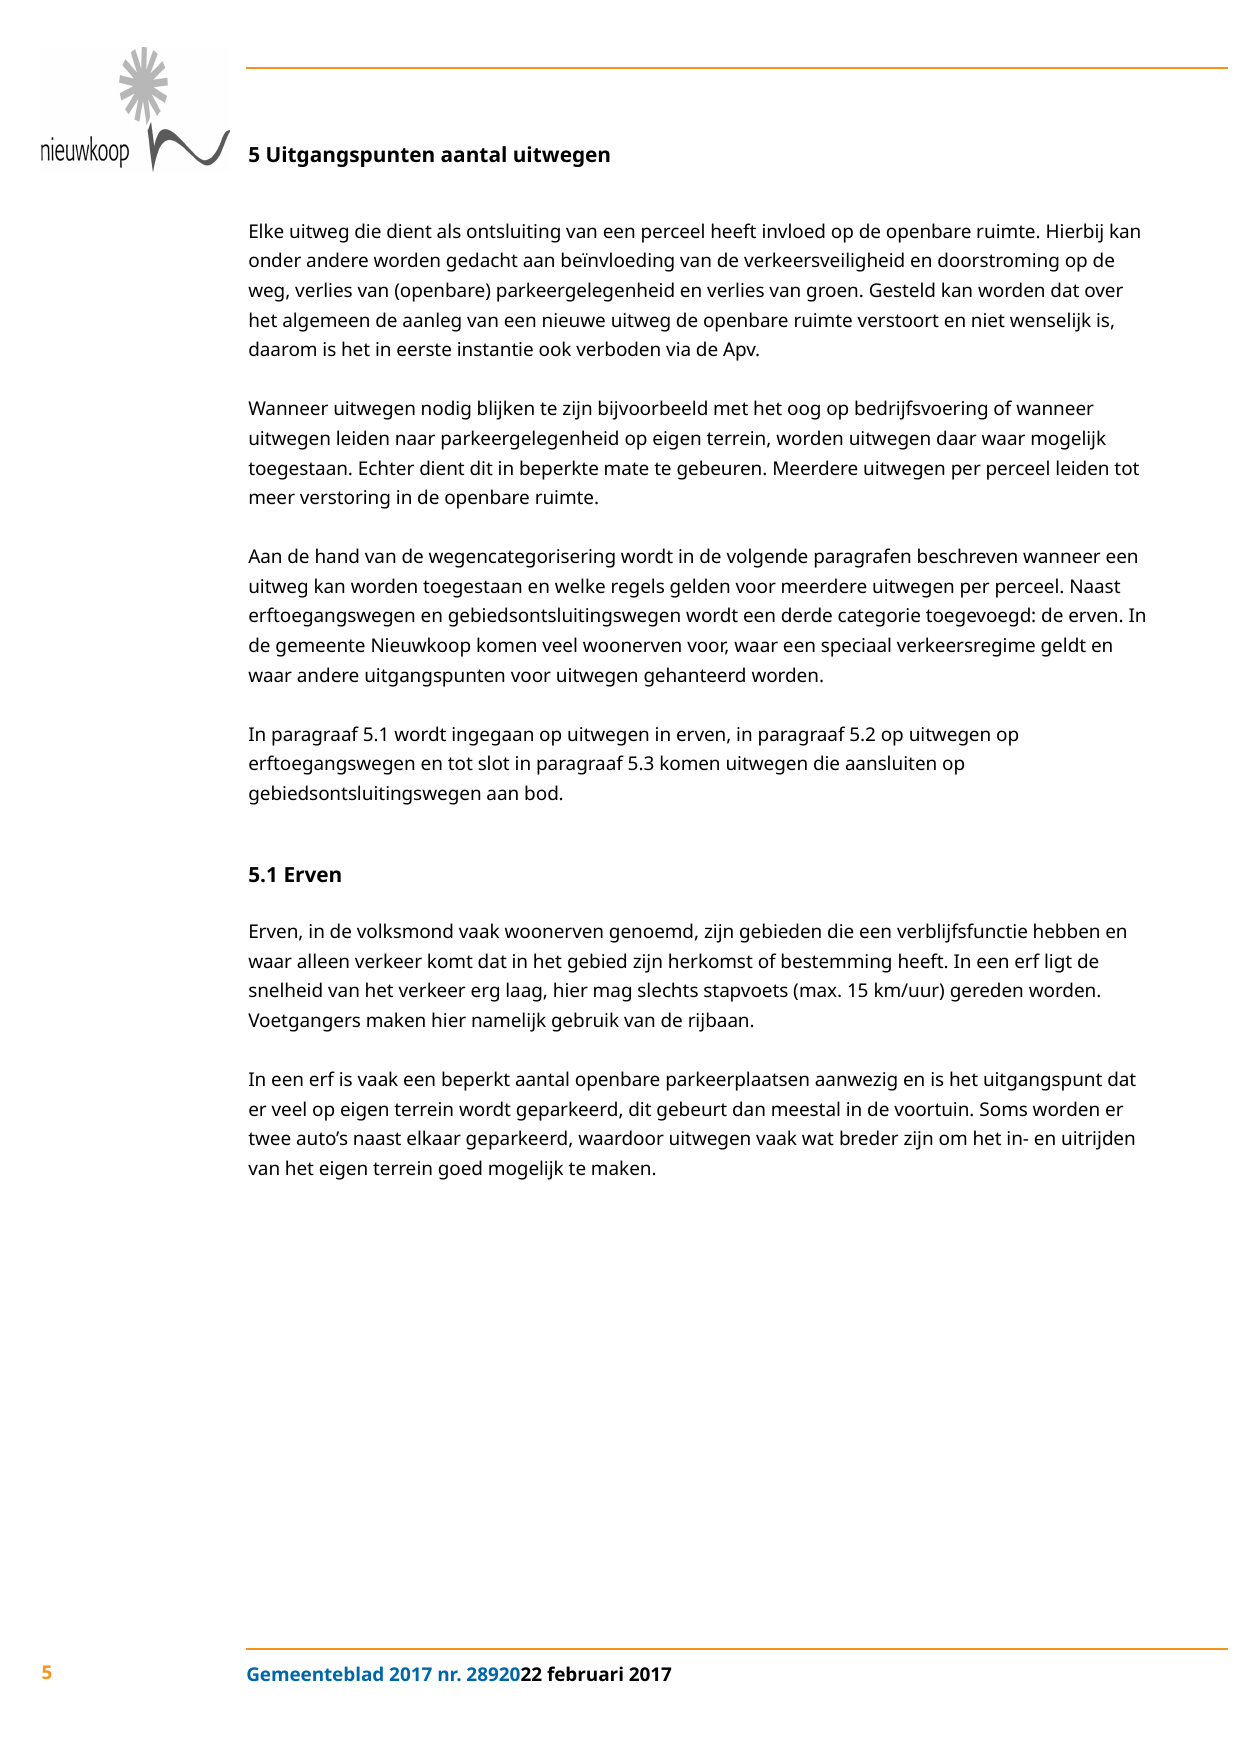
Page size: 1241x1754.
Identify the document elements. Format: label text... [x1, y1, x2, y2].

text Aan de hand van de wegencategorisering wordt in de volgende paragrafen beschreven wanneer een uitweg kan worden toegestaan en welke regels gelden voor meerdere uitwegen per perceel. Naast erftoegangswegen en gebiedsontsluitingswegen wordt een derde categorie toegevoegd: de erven. In de gemeente Nieuwkoop komen veel woonerven voor, waar een speciaal verkeersregime geldt en waar andere uitgangspunten voor uitwegen gehanteerd worden. [248, 543, 1152, 688]
text Elke uitweg die dient als ontsluiting van een perceel heeft invloed op de openbare ruimte. Hierbij kan onder andere worden gedacht aan beïnvloeding van de verkeersveiligheid en doorstroming op de weg, verlies van (openbare) parkeergelegenheid en verlies van groen. Gesteld kan worden dat over het algemeen de aanleg van een nieuwe uitweg de openbare ruimte verstoort en niet wenselijk is, daarom is het in eerste instantie ook verboden via de Apv. [248, 218, 1152, 362]
text 5.1 Erven [248, 860, 1152, 889]
text Erven, in de volksmond vaak woonerven genoemd, zijn gebieden die een verblijfsfunctie hebben en waar alleen verkeer komt dat in het gebied zijn herkomst of bestemming heeft. In een erf ligt de snelheid van het verkeer erg laag, hier mag slechts stapvoets (max. 15 km/uur) gereden worden. Voetgangers maken hier namelijk gebruik van de rijbaan. [248, 918, 1152, 1033]
picture [41, 47, 231, 172]
text In paragraaf 5.1 wordt ingegaan op uitwegen in erven, in paragraaf 5.2 op uitwegen op erftoegangswegen en tot slot in paragraaf 5.3 komen uitwegen die aansluiten op gebiedsontsluitingswegen aan bod. [248, 721, 1152, 806]
text Wanneer uitwegen nodig blijken te zijn bijvoorbeeld met het oog op bedrijfsvoering of wanneer uitwegen leiden naar parkeergelegenheid op eigen terrein, worden uitwegen daar waar mogelijk toegestaan. Echter dient dit in beperkte mate te gebeuren. Meerdere uitwegen per perceel leiden tot meer verstoring in de openbare ruimte. [248, 396, 1152, 510]
text 5 Uitgangspunten aantal uitwegen [248, 140, 1152, 169]
text In een erf is vaak een beperkt aantal openbare parkeerplaatsen aanwezig en is het uitgangspunt dat er veel op eigen terrein wordt geparkeerd, dit gebeurt dan meestal in de voortuin. Soms worden er twee auto’s naast elkaar geparkeerd, waardoor uitwegen vaak wat breder zijn om het in- en uitrijden van het eigen terrein goed mogelijk te maken. [248, 1066, 1152, 1181]
